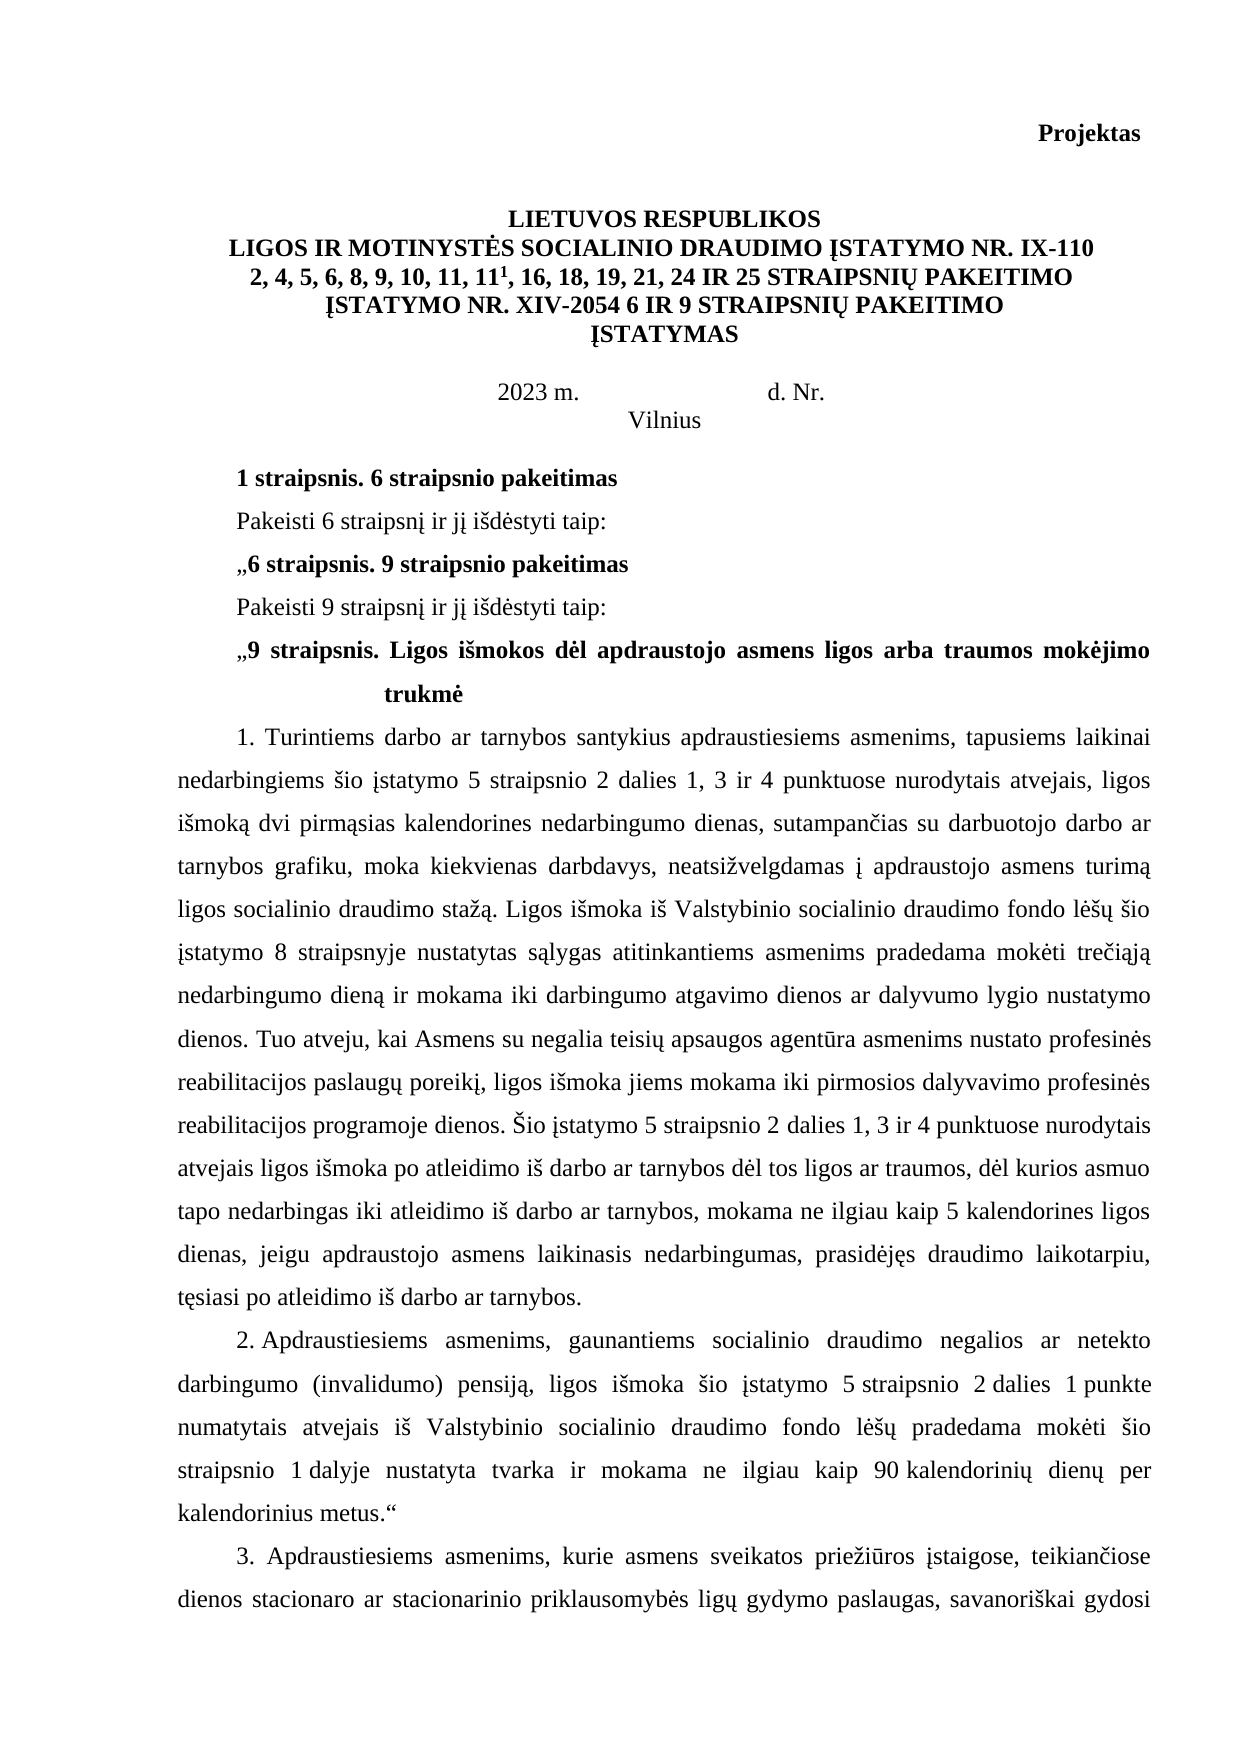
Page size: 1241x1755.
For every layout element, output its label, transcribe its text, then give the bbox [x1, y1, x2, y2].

text LIETUVOS RESPUBLIKOS [177, 204, 1152, 233]
text ĮSTATYMo nr. XIV-2054 6 IR 9 STRAIPSNIŲ pakeitimo [177, 291, 1152, 319]
text Pakeisti 9 straipsnį ir jį išdėstyti taip: [177, 592, 1152, 621]
text „6 straipsnis. 9 straipsnio pakeitimas [177, 549, 1152, 578]
text LiGOS IR MOTINYSTĖS SOCIALINIO DRAUDIMO ĮSTATYMO Nr. IX-110 [177, 233, 1152, 262]
text 2023 m. d. Nr. [177, 377, 1152, 406]
table_header [177, 118, 912, 176]
table_cell [912, 176, 1152, 204]
text „9 straipsnis. Ligos išmokos dėl apdraustojo asmens ligos arba traumos mokėjimo trukmė [236, 636, 1152, 707]
table_header Projektas [912, 118, 1152, 176]
text Vilnius [177, 406, 1152, 434]
text Pakeisti 6 straipsnį ir jį išdėstyti taip: [177, 506, 1152, 535]
text 2, 4, 5, 6, 8, 9, 10, 11, 111, 16, 18, 19, 21, 24 ir 25 straipsniŲ pakeitimo [177, 262, 1152, 291]
text 1. Turintiems darbo ar tarnybos santykius apdraustiesiems asmenims, tapusiems laikinai nedarbingiems šio įstatymo 5 straipsnio 2 dalies 1, 3 ir 4 punktuose nurodytais atvejais, ligos išmoką dvi pirmąsias kalendorines nedarbingumo dienas, sutampančias su darbuotojo darbo ar tarnybos grafiku, moka kiekvienas darbdavys, neatsižvelgdamas į apdraustojo asmens turimą ligos socialinio draudimo stažą. Ligos išmoka iš Valstybinio socialinio draudimo fondo lėšų šio įstatymo 8 straipsnyje nustatytas sąlygas atitinkantiems asmenims pradedama mokėti trečiąją nedarbingumo dieną ir mokama iki darbingumo atgavimo dienos ar dalyvumo lygio nustatymo dienos. Tuo atveju, kai Asmens su negalia teisių apsaugos agentūra asmenims nustato profesinės reabilitacijos paslaugų poreikį, ligos išmoka jiems mokama iki pirmosios dalyvavimo profesinės reabilitacijos programoje dienos. Šio įstatymo 5 straipsnio 2 dalies 1, 3 ir 4 punktuose nurodytais atvejais ligos išmoka po atleidimo iš darbo ar tarnybos dėl tos ligos ar traumos, dėl kurios asmuo tapo nedarbingas iki atleidimo iš darbo ar tarnybos, mokama ne ilgiau kaip 5 kalendorines ligos dienas, jeigu apdraustojo asmens laikinasis nedarbingumas, prasidėjęs draudimo laikotarpiu, tęsiasi po atleidimo iš darbo ar tarnybos. [177, 722, 1152, 1311]
table_cell [177, 176, 912, 204]
text 1 straipsnis. 6 straipsnio pakeitimas [177, 463, 1152, 492]
text 3. Apdraustiesiems asmenims, kurie asmens sveikatos priežiūros įstaigose, teikiančiose dienos stacionaro ar stacionarinio priklausomybės ligų gydymo paslaugas, savanoriškai gydosi [177, 1541, 1152, 1613]
text įstatymas [177, 319, 1152, 348]
text 2. Apdraustiesiems asmenims, gaunantiems socialinio draudimo negalios ar netekto darbingumo (invalidumo) pensiją, ligos išmoka šio įstatymo 5 straipsnio 2 dalies 1 punkte numatytais atvejais iš Valstybinio socialinio draudimo fondo lėšų pradedama mokėti šio straipsnio 1 dalyje nustatyta tvarka ir mokama ne ilgiau kaip 90 kalendorinių dienų per kalendorinius metus.“ [177, 1326, 1152, 1527]
